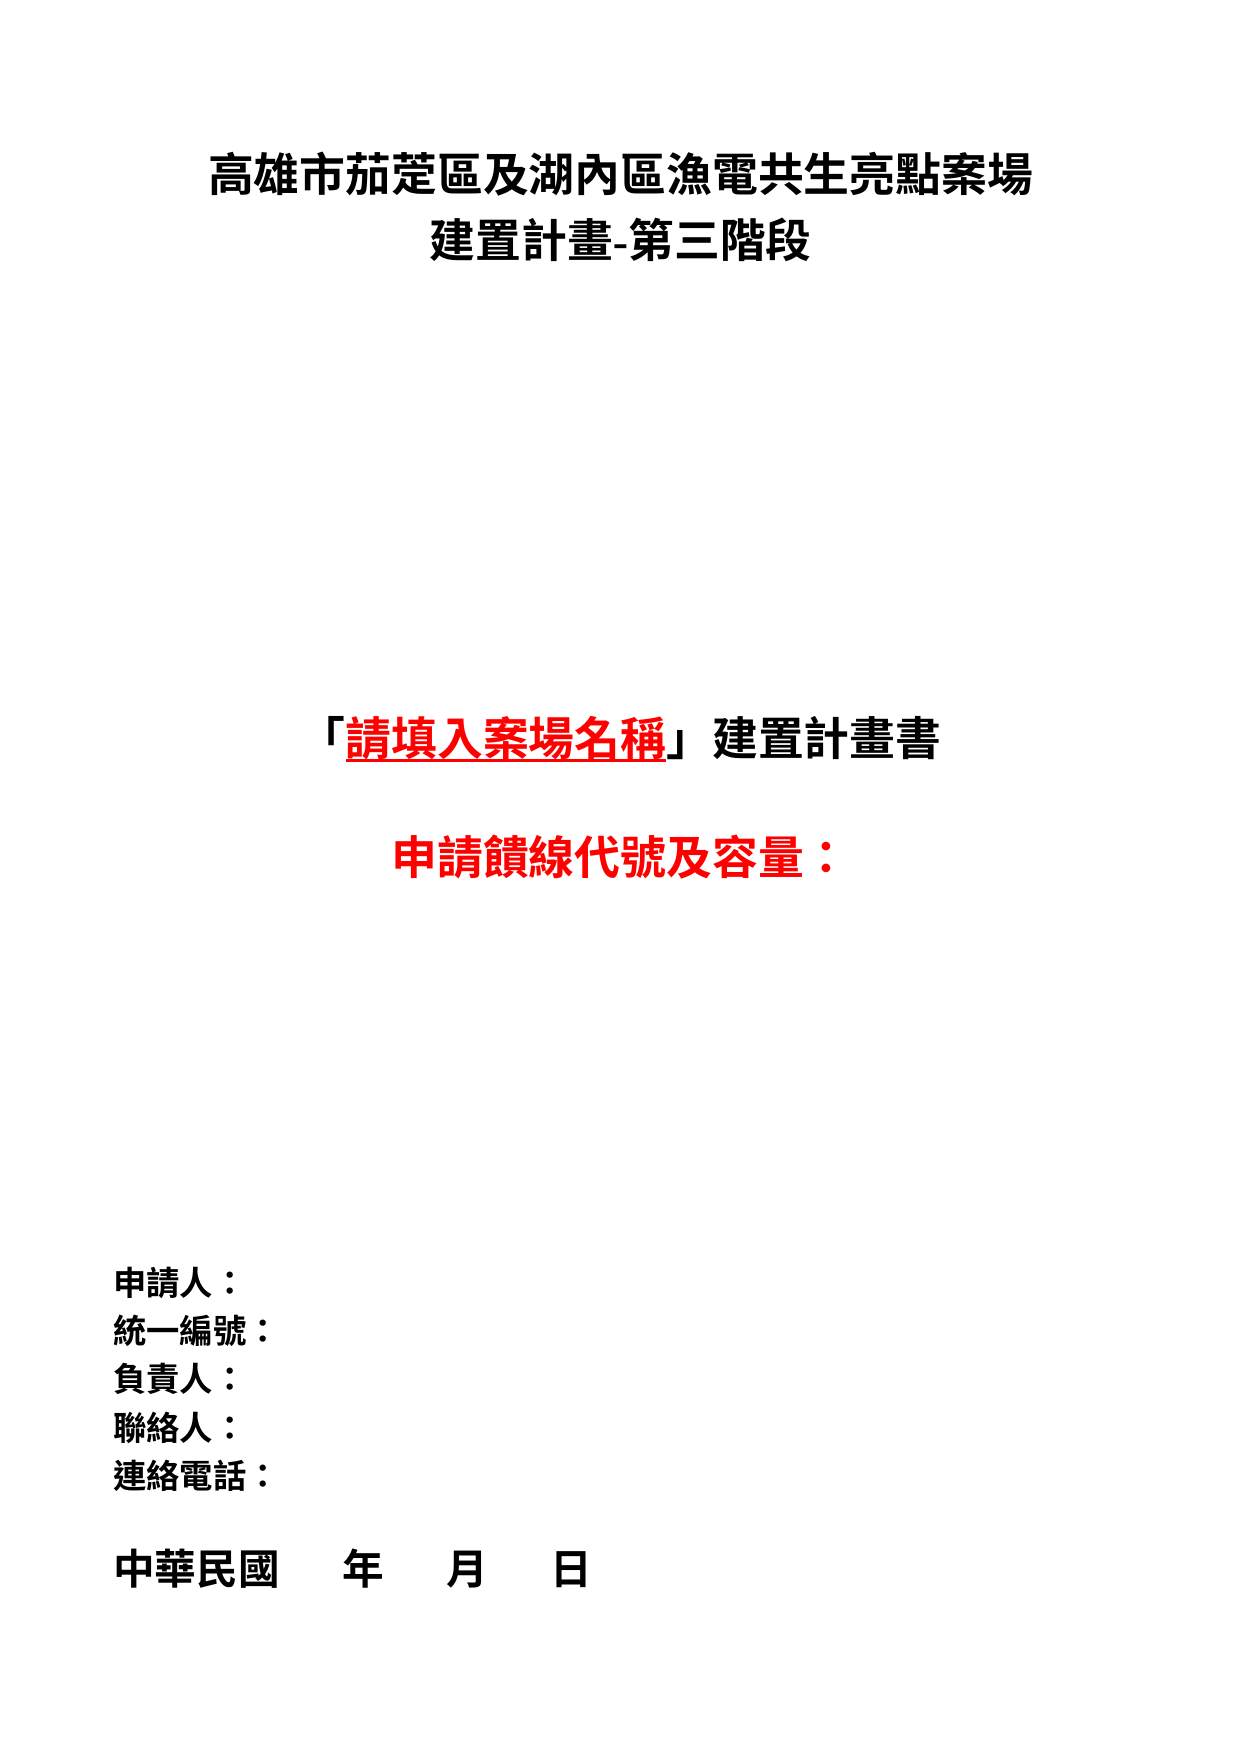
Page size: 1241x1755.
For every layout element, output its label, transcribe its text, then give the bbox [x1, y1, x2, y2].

text 高雄市茄萣區及湖內區漁電共生亮點案場 [113, 138, 1128, 205]
text 「請填入案場名稱」建置計畫書 [113, 702, 1128, 769]
text 負責人： [113, 1353, 1128, 1401]
text 申請饋線代號及容量： [113, 821, 1128, 888]
text 建置計畫-第三階段 [113, 205, 1128, 271]
text 申請人： [113, 1257, 1128, 1305]
text 統一編號： [113, 1305, 1128, 1353]
text 中華民國 年 月 日 [113, 1536, 1128, 1597]
text 連絡電話： [113, 1450, 1128, 1498]
text 聯絡人： [113, 1401, 1128, 1450]
